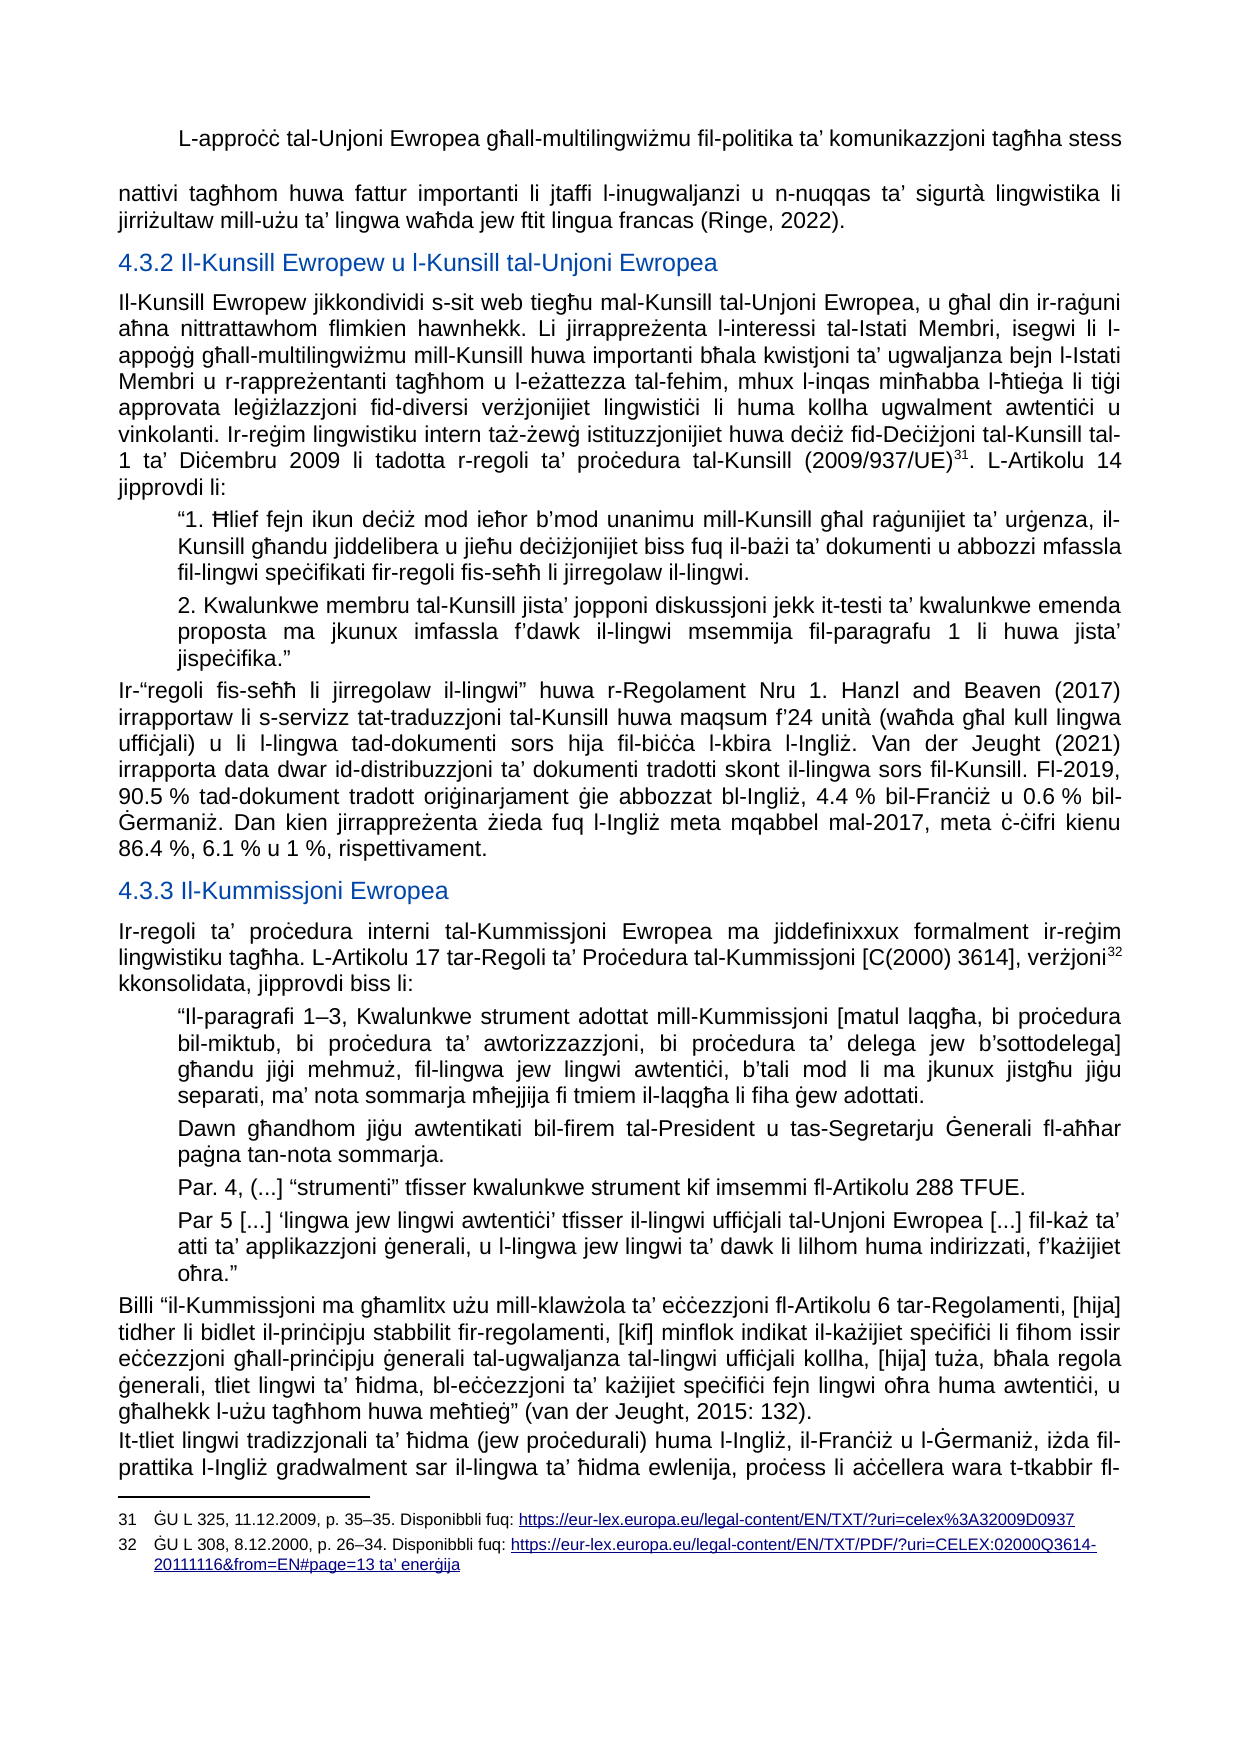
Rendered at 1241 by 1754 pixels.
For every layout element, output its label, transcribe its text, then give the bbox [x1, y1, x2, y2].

text It-tliet lingwi tradizzjonali ta’ ħidma (jew proċedurali) huma l-Ingliż, il-Franċiż u l-Ġermaniż, iżda fil-prattika l-Ingliż gradwalment sar il-lingwa ta’ ħidma ewlenija, proċess li aċċellera wara t-tkabbir fl- [118, 1427, 1122, 1480]
text “Il-paragrafi 1–3, Kwalunkwe strument adottat mill-Kummissjoni [matul laqgħa, bi proċedura bil-miktub, bi proċedura ta’ awtorizzazzjoni, bi proċedura ta’ delega jew b’sottodelega] għandu jiġi mehmuż, fil-lingwa jew lingwi awtentiċi, b’tali mod li ma jkunux jistgħu jiġu separati, ma’ nota sommarja mħejjija fi tmiem il-laqgħa li fiha ġew adottati. [177, 1003, 1122, 1108]
text “1. Ħlief fejn ikun deċiż mod ieħor b’mod unanimu mill-Kunsill għal raġunijiet ta’ urġenza, il-Kunsill għandu jiddelibera u jieħu deċiżjonijiet biss fuq il-bażi ta’ dokumenti u abbozzi mfassla fil-lingwi speċifikati fir-regoli fis-seħħ li jirregolaw il-lingwi. [177, 506, 1122, 585]
text Ir-regoli ta’ proċedura interni tal-Kummissjoni Ewropea ma jiddefinixxux formalment ir-reġim lingwistiku tagħha. L-Artikolu 17 tar-Regoli ta’ Proċedura tal-Kummissjoni [C(2000) 3614], verżjoni kkonsolidata, jipprovdi biss li: [118, 918, 1122, 997]
subtitle 4.3.2 Il-Kunsill Ewropew u l-Kunsill tal-Unjoni Ewropea [118, 248, 1122, 276]
text Ir-“regoli fis-seħħ li jirregolaw il-lingwi” huwa r-Regolament Nru 1. Hanzl and Beaven (2017) irrapportaw li s-servizz tat-traduzzjoni tal-Kunsill huwa maqsum f’24 unità (waħda għal kull lingwa uffiċjali) u li l-lingwa tad-dokumenti sors hija fil-biċċa l-kbira l-Ingliż. Van der Jeught (2021) irrapporta data dwar id-distribuzzjoni ta’ dokumenti tradotti skont il-lingwa sors fil-Kunsill. Fl-2019, 90.5 % tad-dokument tradott oriġinarjament ġie abbozzat bl-Ingliż, 4.4 % bil-Franċiż u 0.6 % bil-Ġermaniż. Dan kien jirrappreżenta żieda fuq l-Ingliż meta mqabbel mal-2017, meta ċ-ċifri kienu 86.4 %, 6.1 % u 1 %, rispettivament. [118, 677, 1122, 862]
text nattivi tagħhom huwa fattur importanti li jtaffi l-inugwaljanzi u n-nuqqas ta’ sigurtà lingwistika li jirriżultaw mill-użu ta’ lingwa waħda jew ftit lingua francas (Ringe, 2022). [118, 180, 1122, 233]
text 2. Kwalunkwe membru tal-Kunsill jista’ jopponi diskussjoni jekk it-testi ta’ kwalunkwe emenda proposta ma jkunux imfassla f’dawk il-lingwi msemmija fil-paragrafu 1 li huwa jista’ jispeċifika.” [177, 592, 1122, 671]
text Il-Kunsill Ewropew jikkondividi s-sit web tiegħu mal-Kunsill tal-Unjoni Ewropea, u għal din ir-raġuni aħna nittrattawhom flimkien hawnhekk. Li jirrappreżenta l-interessi tal-Istati Membri, isegwi li l-appoġġ għall-multilingwiżmu mill-Kunsill huwa importanti bħala kwistjoni ta’ ugwaljanza bejn l-Istati Membri u r-rappreżentanti tagħhom u l-eżattezza tal-fehim, mhux l-inqas minħabba l-ħtieġa li tiġi approvata leġiżlazzjoni fid-diversi verżjonijiet lingwistiċi li huma kollha ugwalment awtentiċi u vinkolanti. Ir-reġim lingwistiku intern taż-żewġ istituzzjonijiet huwa deċiż fid-Deċiżjoni tal-Kunsill tal-1 ta’ Diċembru 2009 li tadotta r-regoli ta’ proċedura tal-Kunsill (2009/937/UE). L-Artikolu 14 jipprovdi li: [118, 289, 1122, 500]
text Billi “il-Kummissjoni ma għamlitx użu mill-klawżola ta’ eċċezzjoni fl-Artikolu 6 tar-Regolamenti, [hija] tidher li bidlet il-prinċipju stabbilit fir-regolamenti, [kif] minflok indikat il-każijiet speċifiċi li fihom issir eċċezzjoni għall-prinċipju ġenerali tal-ugwaljanza tal-lingwi uffiċjali kollha, [hija] tuża, bħala regola ġenerali, tliet lingwi ta’ ħidma, bl-eċċezzjoni ta’ każijiet speċifiċi fejn lingwi oħra huma awtentiċi, u għalhekk l-użu tagħhom huwa meħtieġ” (van der Jeught, 2015: 132). [118, 1292, 1122, 1424]
text ĠU L 308, 8.12.2000, p. 26–34. Disponibbli fuq: https://eur-lex.europa.eu/legal-content/EN/TXT/PDF/?uri=CELEX:02000Q3614-20111116&from=EN#page=13 ta’ enerġija [118, 1535, 1122, 1573]
text Par 5 [...] ‘lingwa jew lingwi awtentiċi’ tfisser il-lingwi uffiċjali tal-Unjoni Ewropea [...] fil-każ ta’ atti ta’ applikazzjoni ġenerali, u l-lingwa jew lingwi ta’ dawk li lilhom huma indirizzati, f’każijiet oħra.” [177, 1207, 1122, 1286]
text Par. 4, (...] “strumenti” tfisser kwalunkwe strument kif imsemmi fl-Artikolu 288 TFUE. [177, 1174, 1122, 1201]
text ĠU L 325, 11.12.2009, p. 35–35. Disponibbli fuq: https://eur-lex.europa.eu/legal-content/EN/TXT/?uri=celex%3A32009D0937 [118, 1509, 1122, 1529]
subtitle 4.3.3 Il-Kummissjoni Ewropea [118, 876, 1122, 905]
text Dawn għandhom jiġu awtentikati bil-firem tal-President u tas-Segretarju Ġenerali fl-aħħar paġna tan-nota sommarja. [177, 1115, 1122, 1168]
